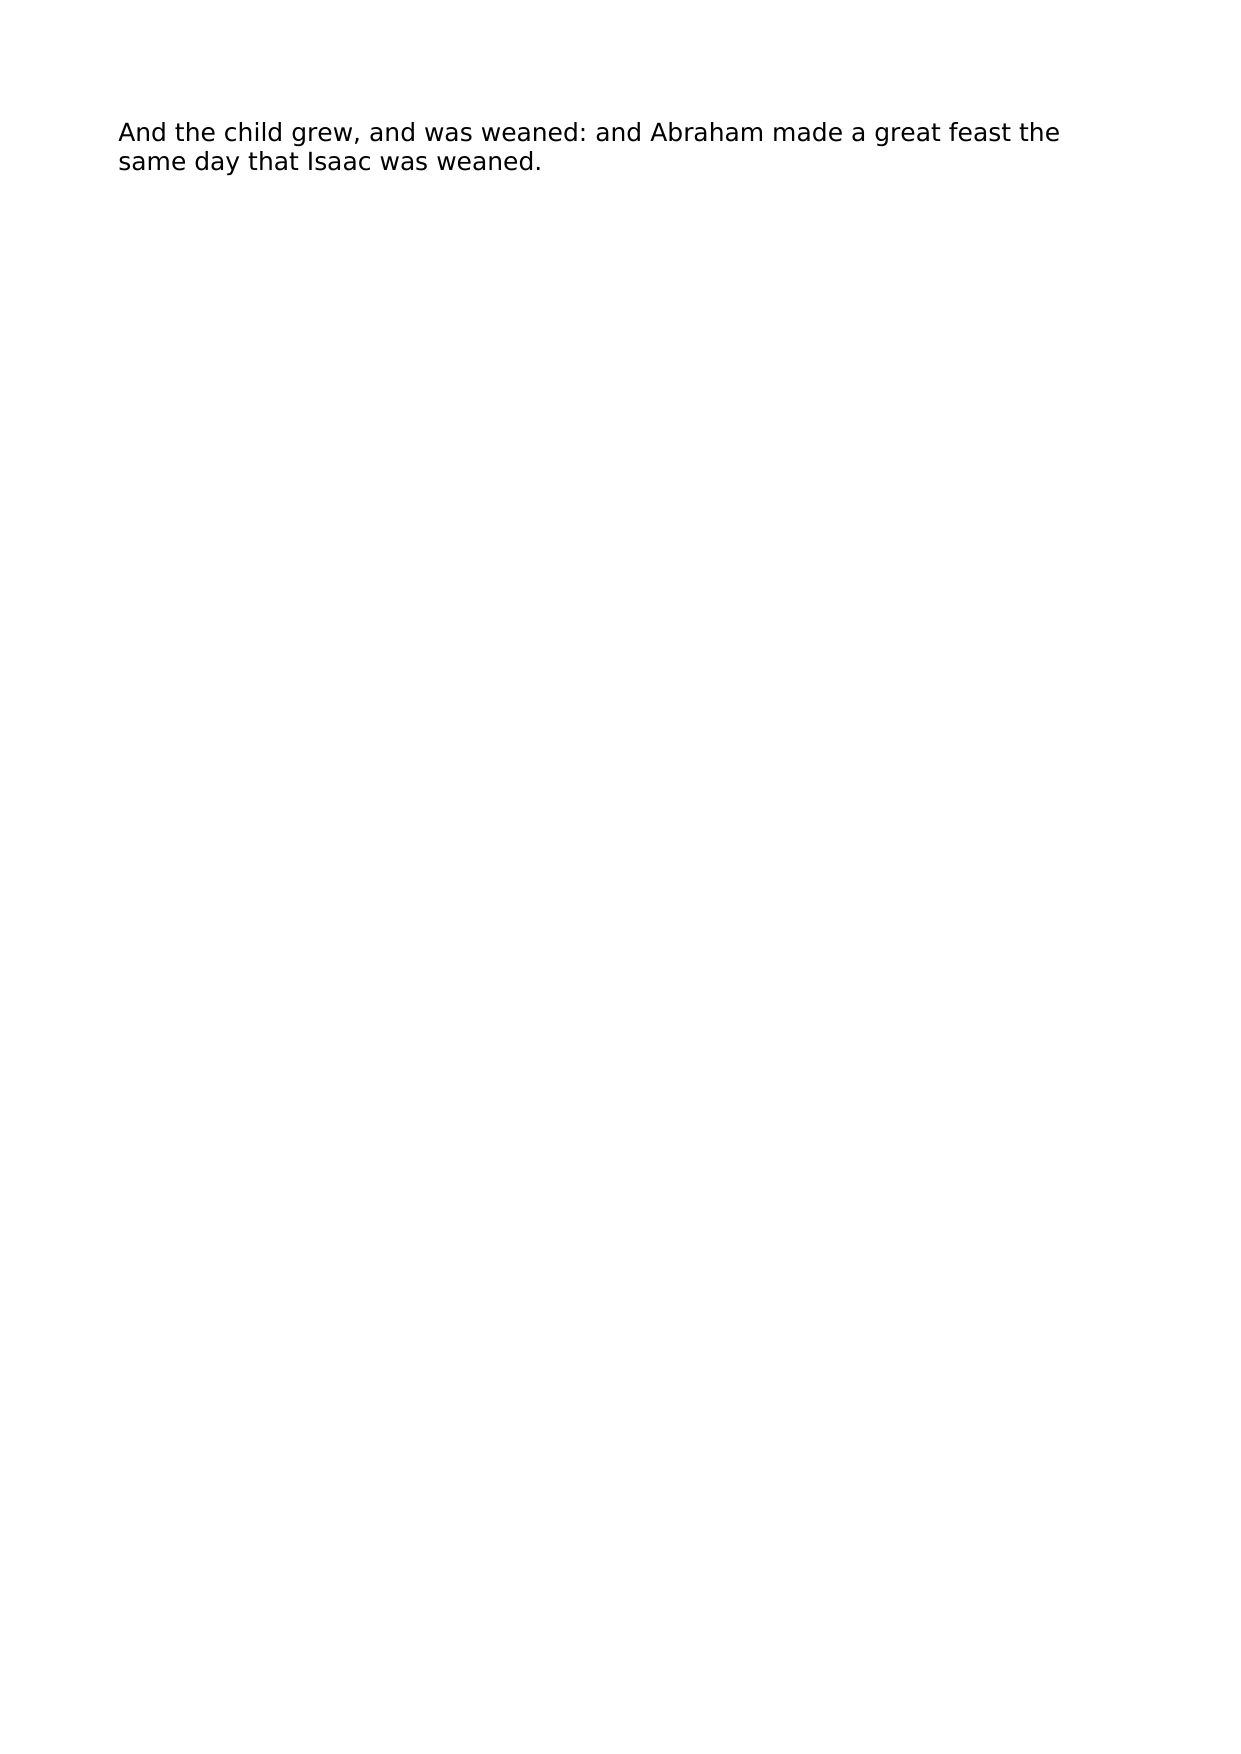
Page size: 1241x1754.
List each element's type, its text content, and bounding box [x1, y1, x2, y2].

text And the child grew, and was weaned: and Abraham made a great feast the same day that Isaac was weaned. [118, 118, 1122, 176]
